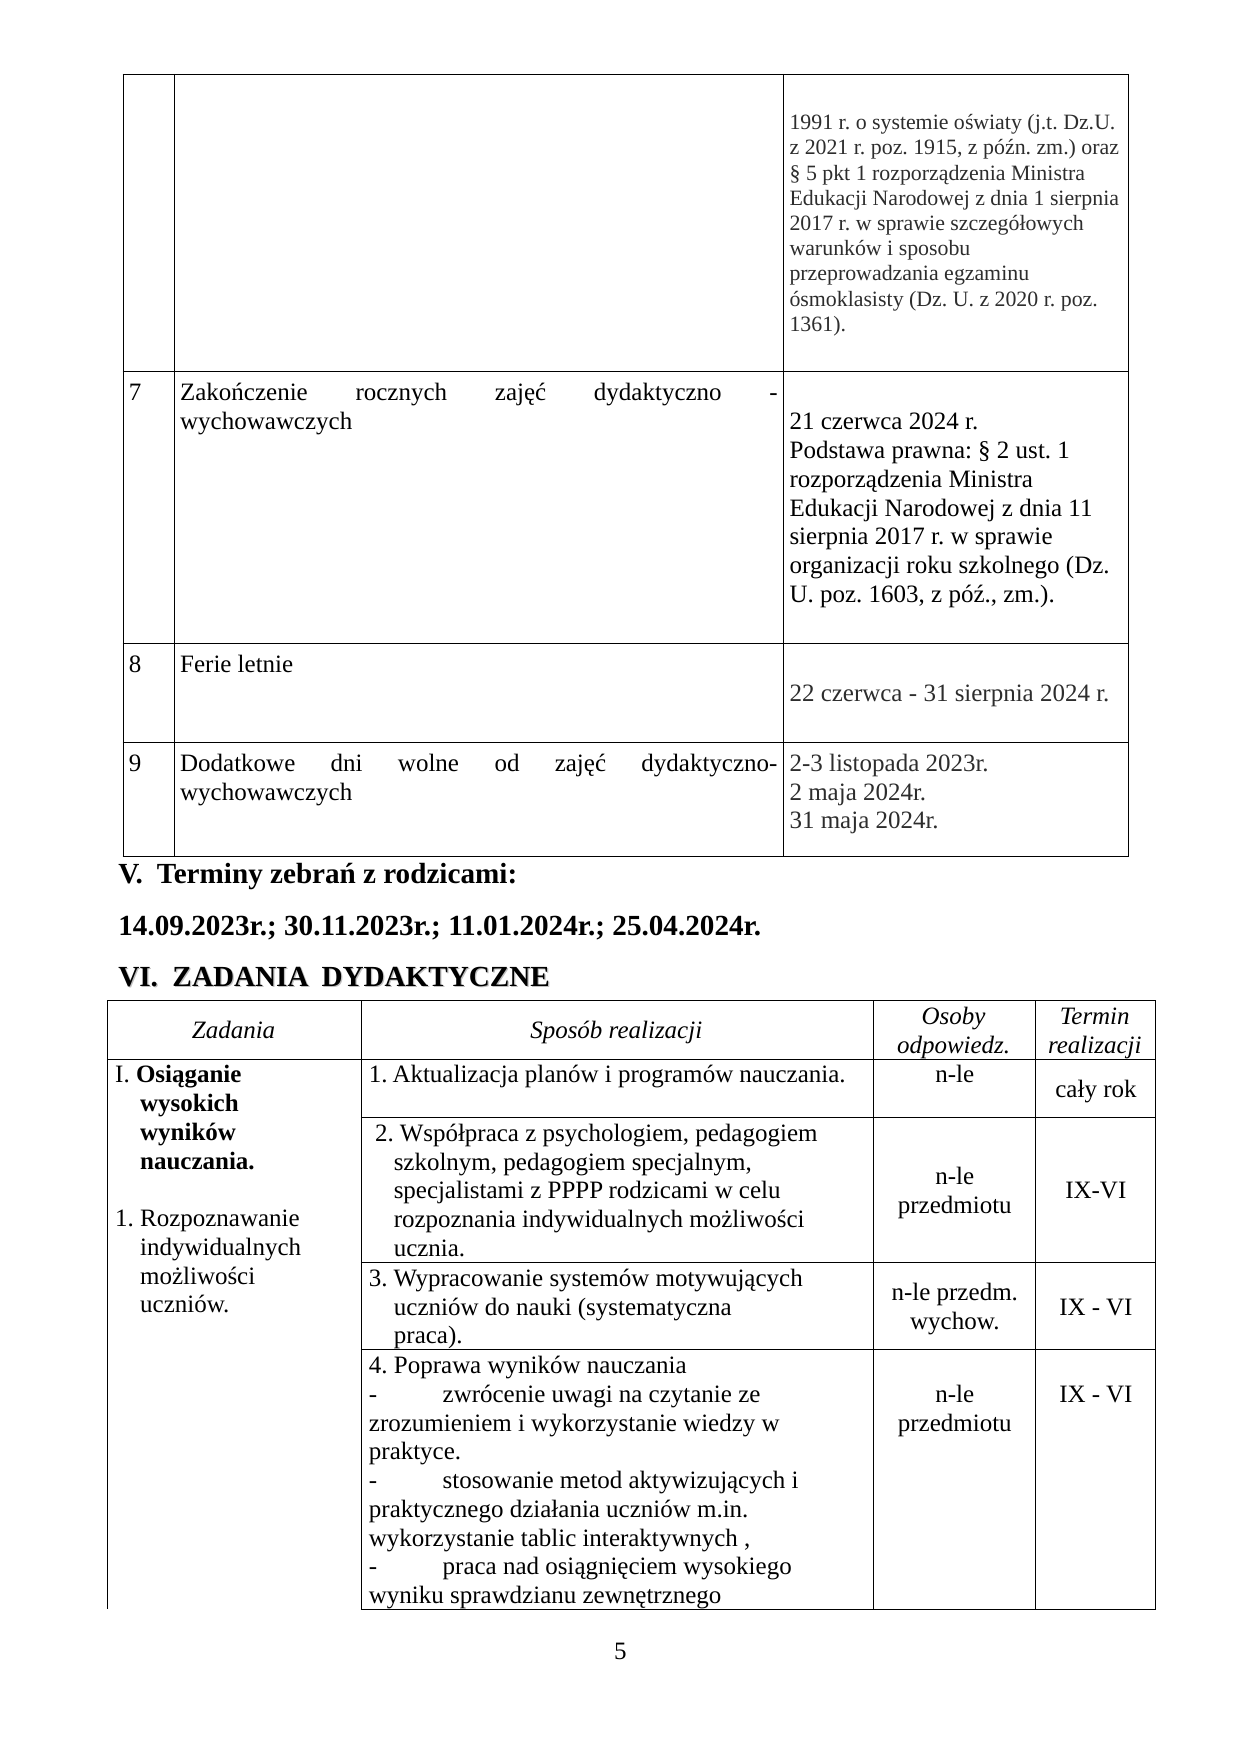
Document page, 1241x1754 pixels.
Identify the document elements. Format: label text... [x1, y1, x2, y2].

table_cell 7 [124, 372, 174, 642]
table_cell [175, 75, 783, 371]
table_cell I. Osiąganie wysokich wyników nauczania. 1. Rozpoznawanie indywidualnych możliwości uczniów. [108, 1060, 361, 1609]
table_cell Dodatkowe dni wolne od zajęć dydaktyczno-wychowawczych [175, 743, 783, 856]
table_cell cały rok [1036, 1060, 1155, 1117]
table_cell 1. Aktualizacja planów i programów nauczania. [362, 1060, 873, 1117]
table_cell 2-3 listopada 2023r. 2 maja 2024r. 31 maja 2024r. [784, 743, 1128, 856]
table_cell n-le przedmiotu [874, 1350, 1035, 1609]
table_cell 1991 r. o systemie oświaty (j.t. Dz.U. z 2021 r. poz. 1915, z późn. zm.) oraz § 5 pkt 1 rozporządzenia Ministra Edukacji Narodowej z dnia 1 sierpnia 2017 r. w sprawie szczegółowych warunków i sposobu przeprowadzania egzaminu ósmoklasisty (Dz. U. z 2020 r. poz. 1361). [784, 75, 1128, 371]
table_header Termin realizacji [1036, 1001, 1155, 1058]
table_cell 8 [124, 644, 174, 742]
table_cell IX - VI [1036, 1350, 1155, 1609]
table_header Osoby odpowiedz. [874, 1001, 1035, 1058]
table_cell [124, 75, 174, 371]
table_cell Zakończenie rocznych zajęć dydaktyczno - wychowawczych [175, 372, 783, 642]
table_cell n-le przedm. wychow. [874, 1263, 1035, 1349]
table_header Sposób realizacji [362, 1001, 873, 1058]
subtitle VI. ZADANIA DYDAKTYCZNE [118, 959, 1122, 992]
table_cell IX-VI [1036, 1118, 1155, 1262]
table_cell 2. Współpraca z psychologiem, pedagogiem szkolnym, pedagogiem specjalnym, specjalistami z PPPP rodzicami w celu rozpoznania indywidualnych możliwości ucznia. [362, 1118, 873, 1262]
text 14.09.2023r.; 30.11.2023r.; 11.01.2024r.; 25.04.2024r. [118, 908, 1122, 941]
table_cell 22 czerwca - 31 sierpnia 2024 r. [784, 644, 1128, 742]
table_cell n-le przedmiotu [874, 1118, 1035, 1262]
table_cell 4. Poprawa wyników nauczania zwrócenie uwagi na czytanie ze zrozumieniem i wykorzystanie wiedzy w praktyce. stosowanie metod aktywizujących i praktycznego działania uczniów m.in. wykorzystanie tablic interaktywnych , praca nad osiągnięciem wysokiego wyniku sprawdzianu zewnętrznego [362, 1350, 873, 1609]
table_cell 3. Wypracowanie systemów motywujących uczniów do nauki (systematyczna praca). [362, 1263, 873, 1349]
table_cell 9 [124, 743, 174, 856]
table_cell n-le [874, 1060, 1035, 1117]
table_header Zadania [108, 1001, 361, 1058]
table_cell IX - VI [1036, 1263, 1155, 1349]
table_cell 21 czerwca 2024 r. Podstawa prawna: § 2 ust. 1 rozporządzenia Ministra Edukacji Narodowej z dnia 11 sierpnia 2017 r. w sprawie organizacji roku szkolnego (Dz. U. poz. 1603, z póź., zm.). [784, 372, 1128, 642]
table_cell Ferie letnie [175, 644, 783, 742]
text V. Terminy zebrań z rodzicami: [118, 857, 1122, 890]
